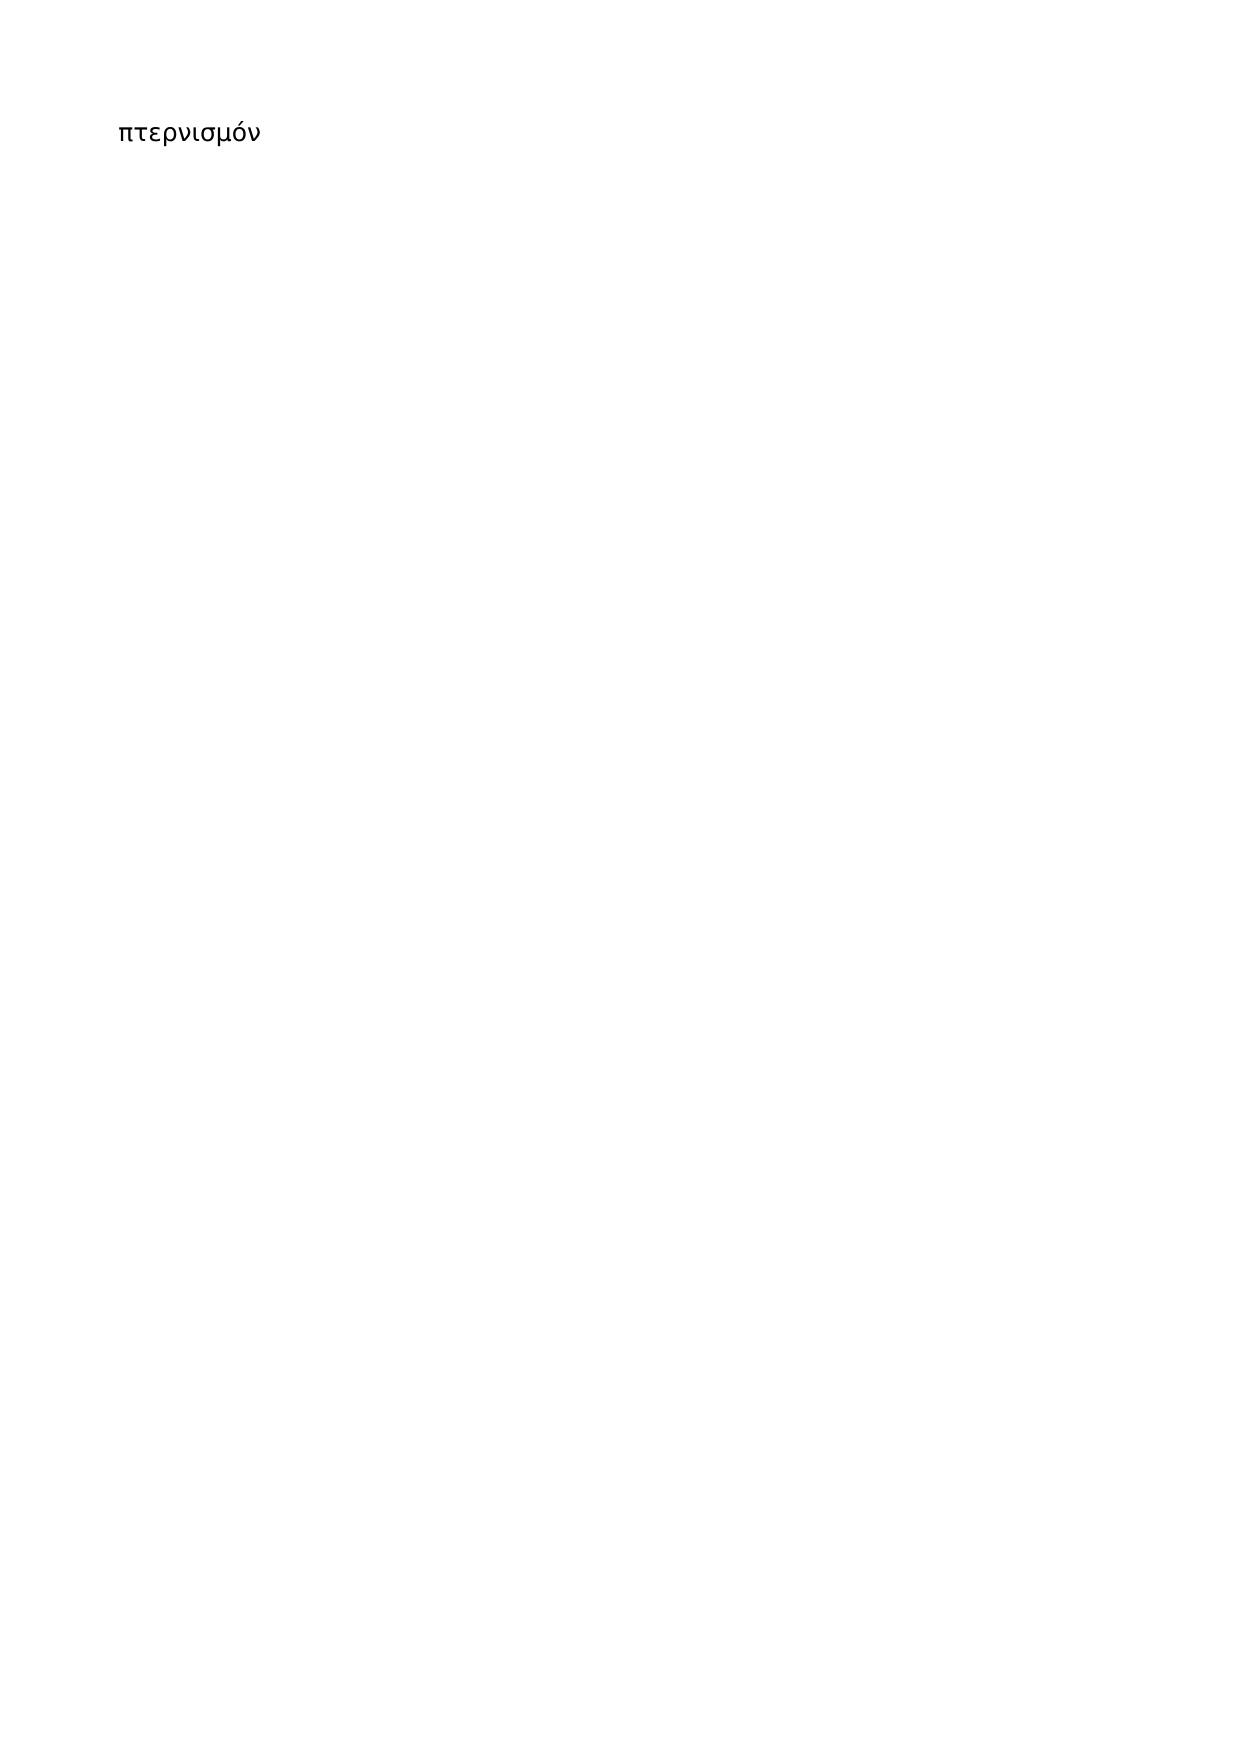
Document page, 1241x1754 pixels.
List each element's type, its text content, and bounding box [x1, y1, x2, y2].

text πτερνισμόν [118, 118, 1122, 147]
